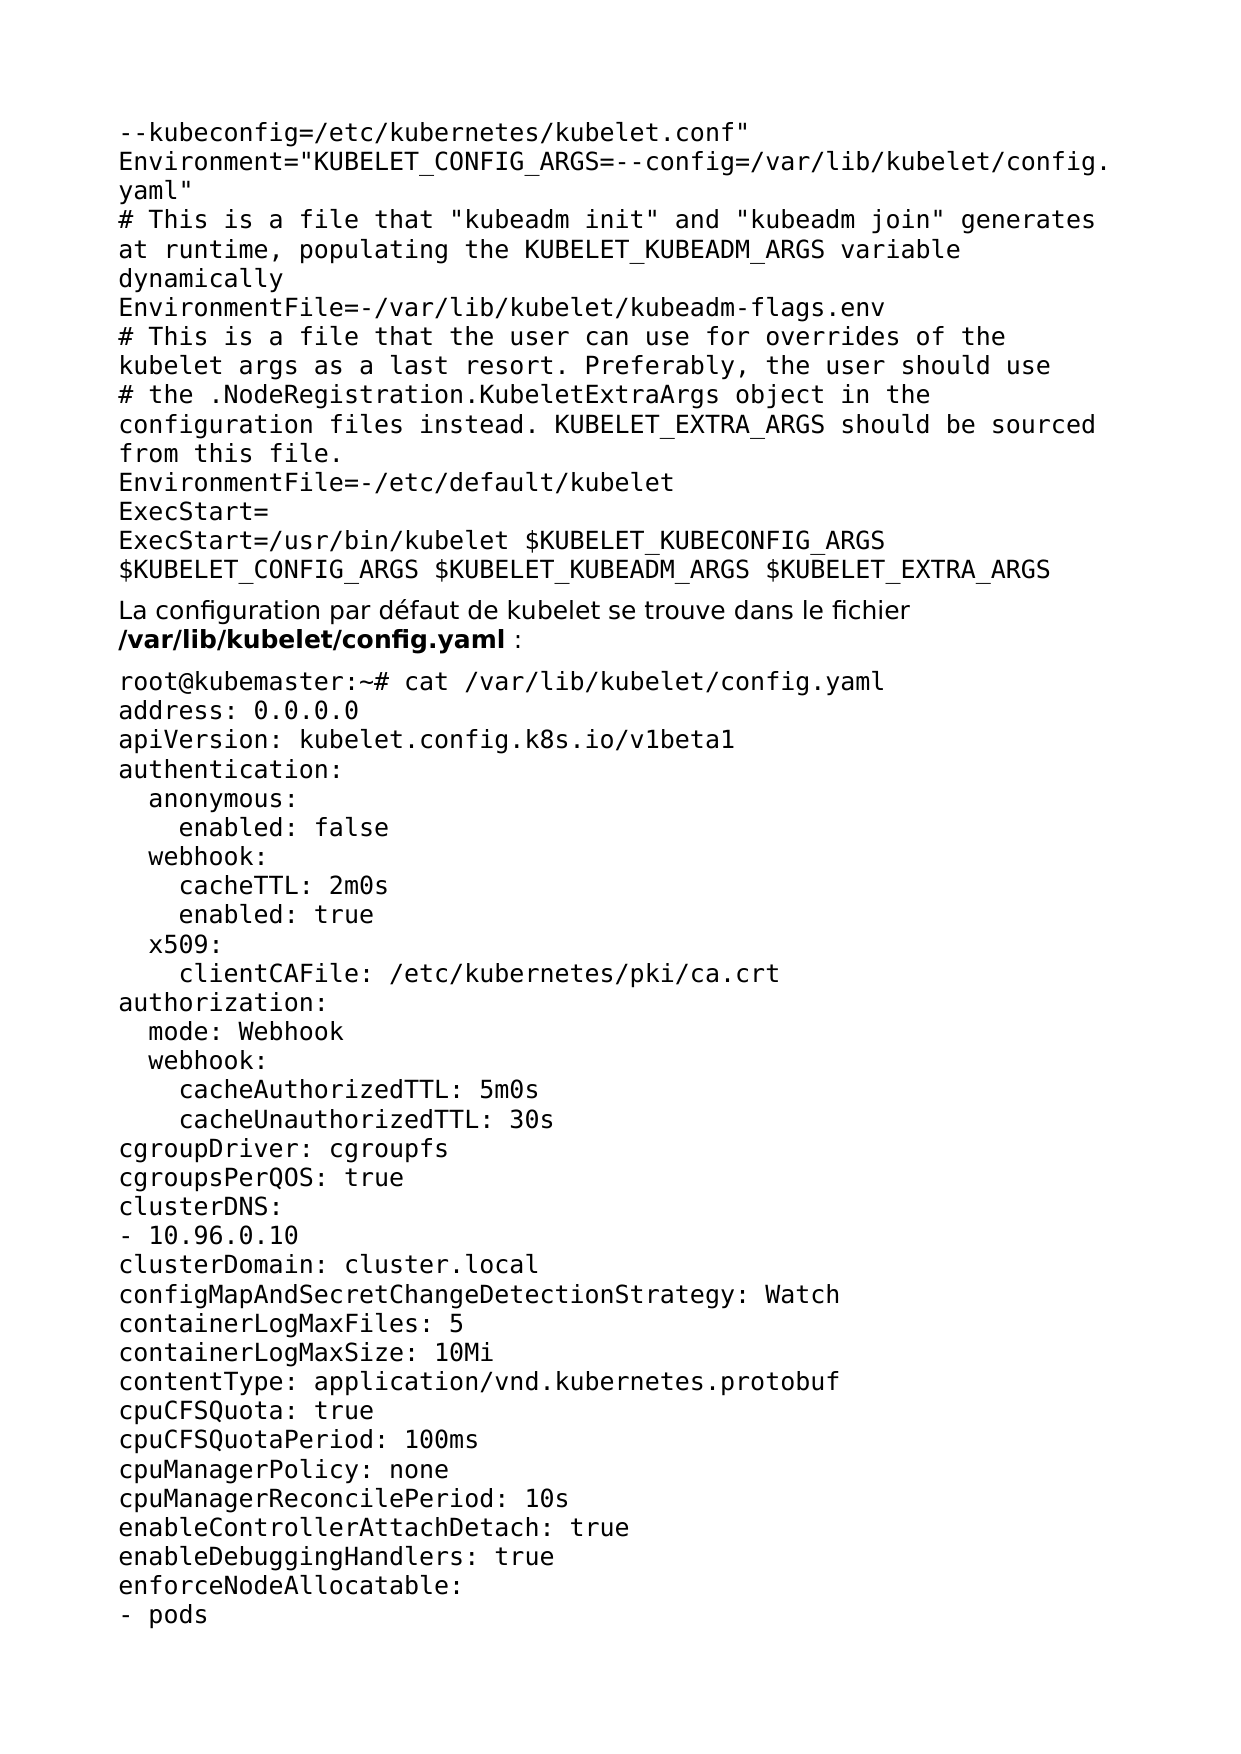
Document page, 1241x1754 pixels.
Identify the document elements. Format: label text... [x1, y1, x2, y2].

text --kubeconfig=/etc/kubernetes/kubelet.conf" Environment="KUBELET_CONFIG_ARGS=--config=/var/lib/kubelet/config.yaml" # This is a file that "kubeadm init" and "kubeadm join" generates at runtime, populating the KUBELET_KUBEADM_ARGS variable dynamically EnvironmentFile=-/var/lib/kubelet/kubeadm-flags.env # This is a file that the user can use for overrides of the kubelet args as a last resort. Preferably, the user should use # the .NodeRegistration.KubeletExtraArgs object in the configuration files instead. KUBELET_EXTRA_ARGS should be sourced from this file. EnvironmentFile=-/etc/default/kubelet ExecStart= ExecStart=/usr/bin/kubelet $KUBELET_KUBECONFIG_ARGS $KUBELET_CONFIG_ARGS $KUBELET_KUBEADM_ARGS $KUBELET_EXTRA_ARGS [118, 118, 1122, 585]
text La configuration par défaut de kubelet se trouve dans le fichier /var/lib/kubelet/config.yaml : [118, 597, 1122, 655]
text root@kubemaster:~# cat /var/lib/kubelet/config.yaml address: 0.0.0.0 apiVersion: kubelet.config.k8s.io/v1beta1 authentication: anonymous: enabled: false webhook: cacheTTL: 2m0s enabled: true x509: clientCAFile: /etc/kubernetes/pki/ca.crt authorization: mode: Webhook webhook: cacheAuthorizedTTL: 5m0s cacheUnauthorizedTTL: 30s cgroupDriver: cgroupfs cgroupsPerQOS: true clusterDNS: - 10.96.0.10 clusterDomain: cluster.local configMapAndSecretChangeDetectionStrategy: Watch containerLogMaxFiles: 5 containerLogMaxSize: 10Mi contentType: application/vnd.kubernetes.protobuf cpuCFSQuota: true cpuCFSQuotaPeriod: 100ms cpuManagerPolicy: none cpuManagerReconcilePeriod: 10s enableControllerAttachDetach: true enableDebuggingHandlers: true enforceNodeAllocatable: - pods [118, 667, 1122, 1630]
